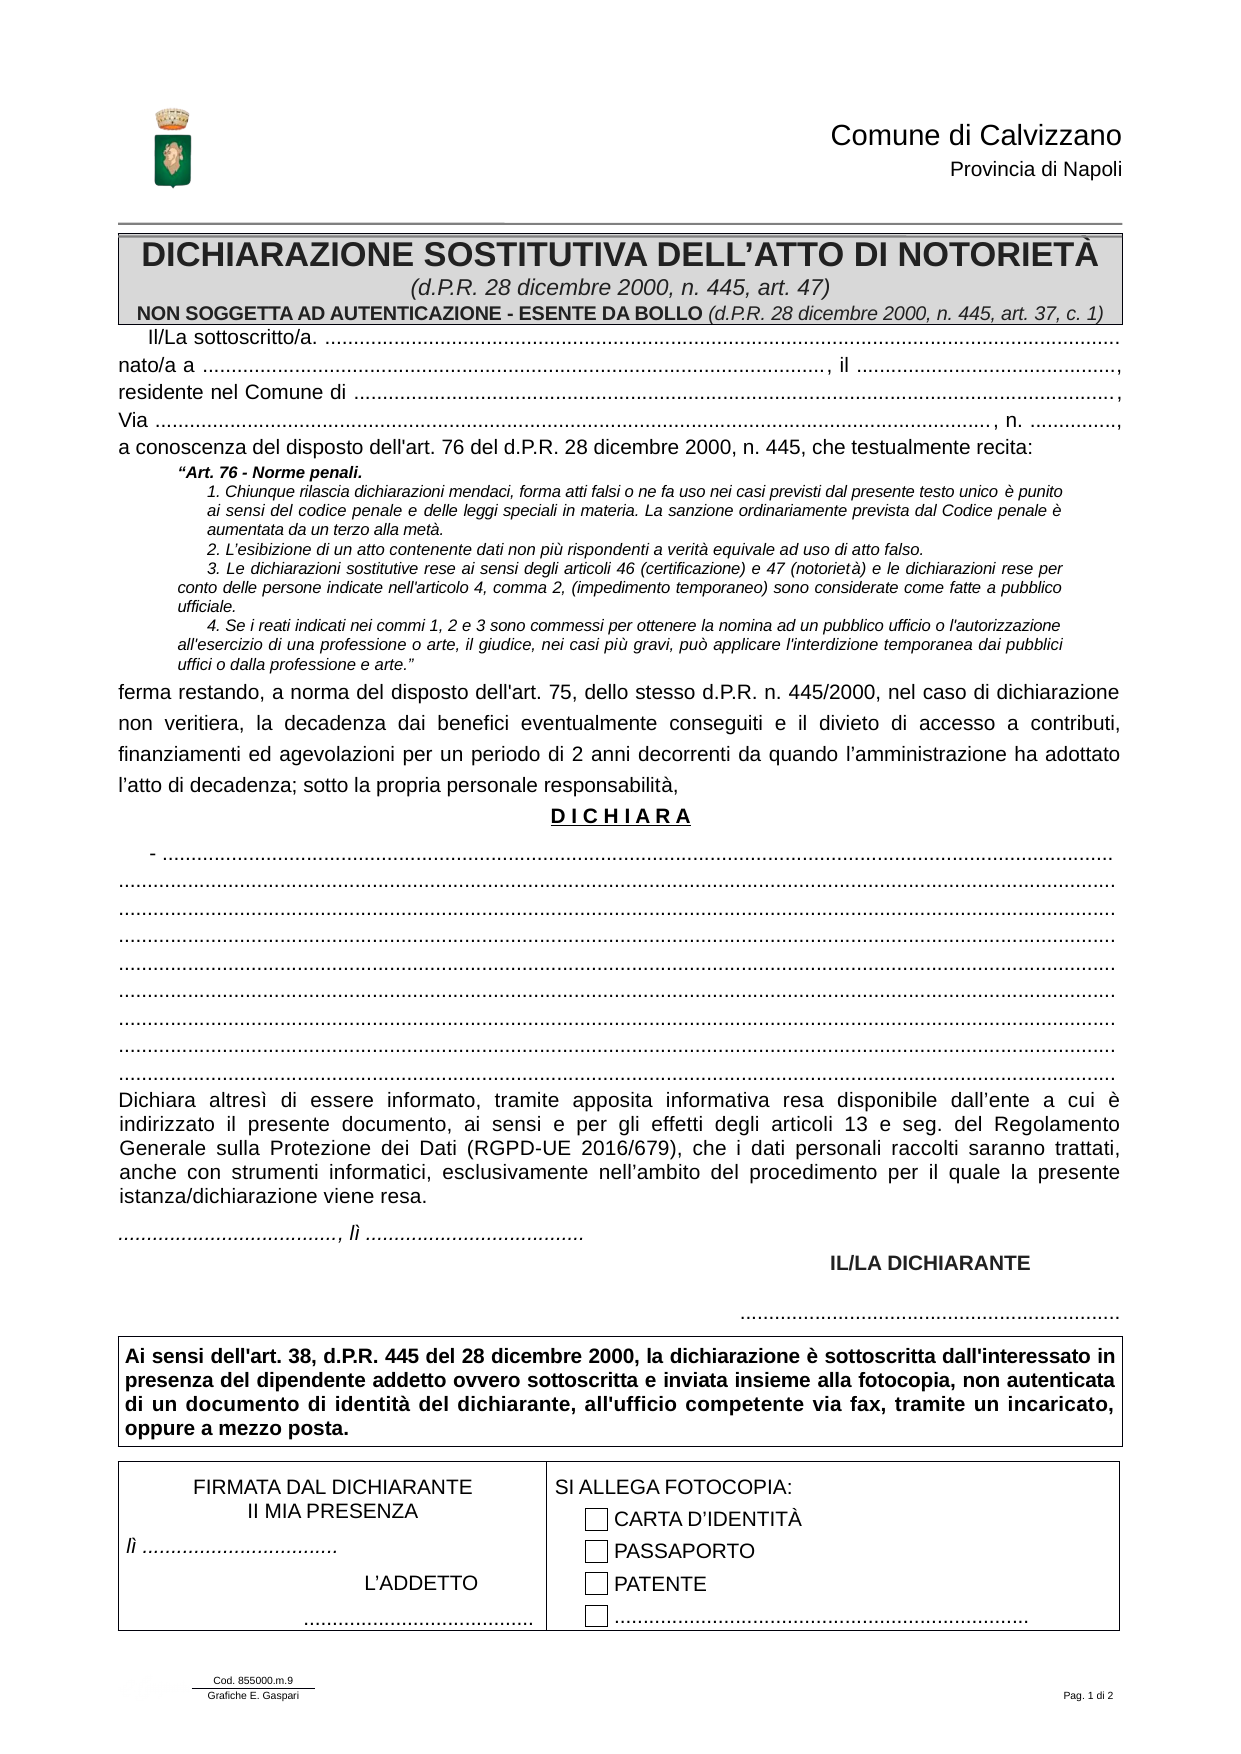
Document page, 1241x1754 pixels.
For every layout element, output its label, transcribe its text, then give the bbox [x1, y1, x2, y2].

text Il/La sottoscritto/a. .......................................................................................................................................... nato/a a ............................................................................................................, il ............................................., residente nel Comune di ...................................................................................................................................., Via ................................................................................................................................................., n. ..............., a conoscenza del disposto dell'art. 76 del d.P.R. 28 dicembre 2000, n. 445, che testualmente recita: [118, 325, 1122, 459]
text Comune di Calvizzano [224, 118, 1122, 152]
text 3. Le dichiarazioni sostitutive rese ai sensi degli articoli 46 (certificazione) e 47 (notorietà) e le dichiarazioni rese per conto delle persone indicate nell'articolo 4, comma 2, (impedimento temporaneo) sono considerate come fatte a pubblico ufficiale. [177, 558, 1063, 616]
text Provincia di Napoli [224, 157, 1122, 181]
table_header DICHIARAZIONE SOSTITUTIVA DELL’ATTO DI NOTORIETÀ (d.P.R. 28 dicembre 2000, n. 445, art. 47) NON SOGGETTA AD AUTENTICAZIONE - ESENTE DA BOLLO (d.P.R. 28 dicembre 2000, n. 445, art. 37, c. 1) [119, 238, 1122, 324]
text ............................................................................................................................................................................. [118, 978, 1122, 1002]
text ferma restando, a norma del disposto dell'art. 75, dello stesso d.P.R. n. 445/2000, nel caso di dichiarazione non veritiera, la decadenza dai benefici eventualmente conseguiti e il divieto di accesso a contributi, finanziamenti ed agevolazioni per un periodo di 2 anni decorrenti da quando l’amministrazione ha adottato l’atto di decadenza; sotto la propria personale responsabilità, [118, 680, 1122, 797]
text ............................................................................................................................................................................. [118, 868, 1122, 892]
table_header FIRMATA DAL DICHIARANTE II MIA PRESENZA lì .................................. L’ADDETTO ........................................ [119, 1462, 546, 1630]
text D I C H I A R A [119, 804, 1122, 828]
text .................................................................. [738, 1300, 1122, 1324]
text ............................................................................................................................................................................. [118, 1061, 1122, 1085]
text ............................................................................................................................................................................. [118, 1033, 1122, 1057]
text IL/LA DICHIARANTE [738, 1251, 1122, 1275]
text ............................................................................................................................................................................. [118, 1006, 1122, 1030]
table_header Ai sensi dell'art. 38, d.P.R. 445 del 28 dicembre 2000, la dichiarazione è sottoscritta dall'interessato in presenza del dipendente addetto ovvero sottoscritta e inviata insieme alla fotocopia, non autenticata di un documento di identità del dichiarante, all'ufficio competente via fax, tramite un incaricato, oppure a mezzo posta. [119, 1337, 1122, 1446]
picture [122, 87, 224, 219]
text 2. L’esibizione di un atto contenente dati non più rispondenti a verità equivale ad uso di atto falso. [177, 539, 1063, 558]
text ............................................................................................................................................................................. [118, 923, 1122, 947]
text ............................................................................................................................................................................. [118, 896, 1122, 920]
text Dichiara altresì di essere informato, tramite apposita informativa resa disponibile dall’ente a cui è indirizzato il presente documento, ai sensi e per gli effetti degli articoli 13 e seg. del Regolamento Generale sulla Protezione dei Dati (RGPD-UE 2016/679), che i dati personali raccolti saranno trattati, anche con strumenti informatici, esclusivamente nell’ambito del procedimento per il quale la presente istanza/dichiarazione viene resa. [118, 1088, 1122, 1208]
text ......................................, lì ...................................... [118, 1221, 1122, 1244]
text “Art. 76 - Norme penali. [177, 463, 1063, 482]
text 1. Chiunque rilascia dichiarazioni mendaci, forma atti falsi o ne fa uso nei casi previsti dal presente testo unico è punito ai sensi del codice penale e delle leggi speciali in materia. La sanzione ordinariamente prevista dal Codice penale è aumentata da un terzo alla metà. [207, 482, 1063, 539]
table_header SI ALLEGA FOTOCOPIA: CARTA D’IDENTITÀ PASSAPORTO PATENTE ........................................................................ [547, 1462, 1119, 1630]
text - ..................................................................................................................................................................... [149, 841, 1122, 865]
text 4. Se i reati indicati nei commi 1, 2 e 3 sono commessi per ottenere la nomina ad un pubblico ufficio o l'autorizzazione all'esercizio di una professione o arte, il giudice, nei casi più gravi, può applicare l'interdizione temporanea dai pubblici uffici o dalla professione e arte.” [177, 616, 1063, 673]
text ............................................................................................................................................................................. [118, 951, 1122, 975]
